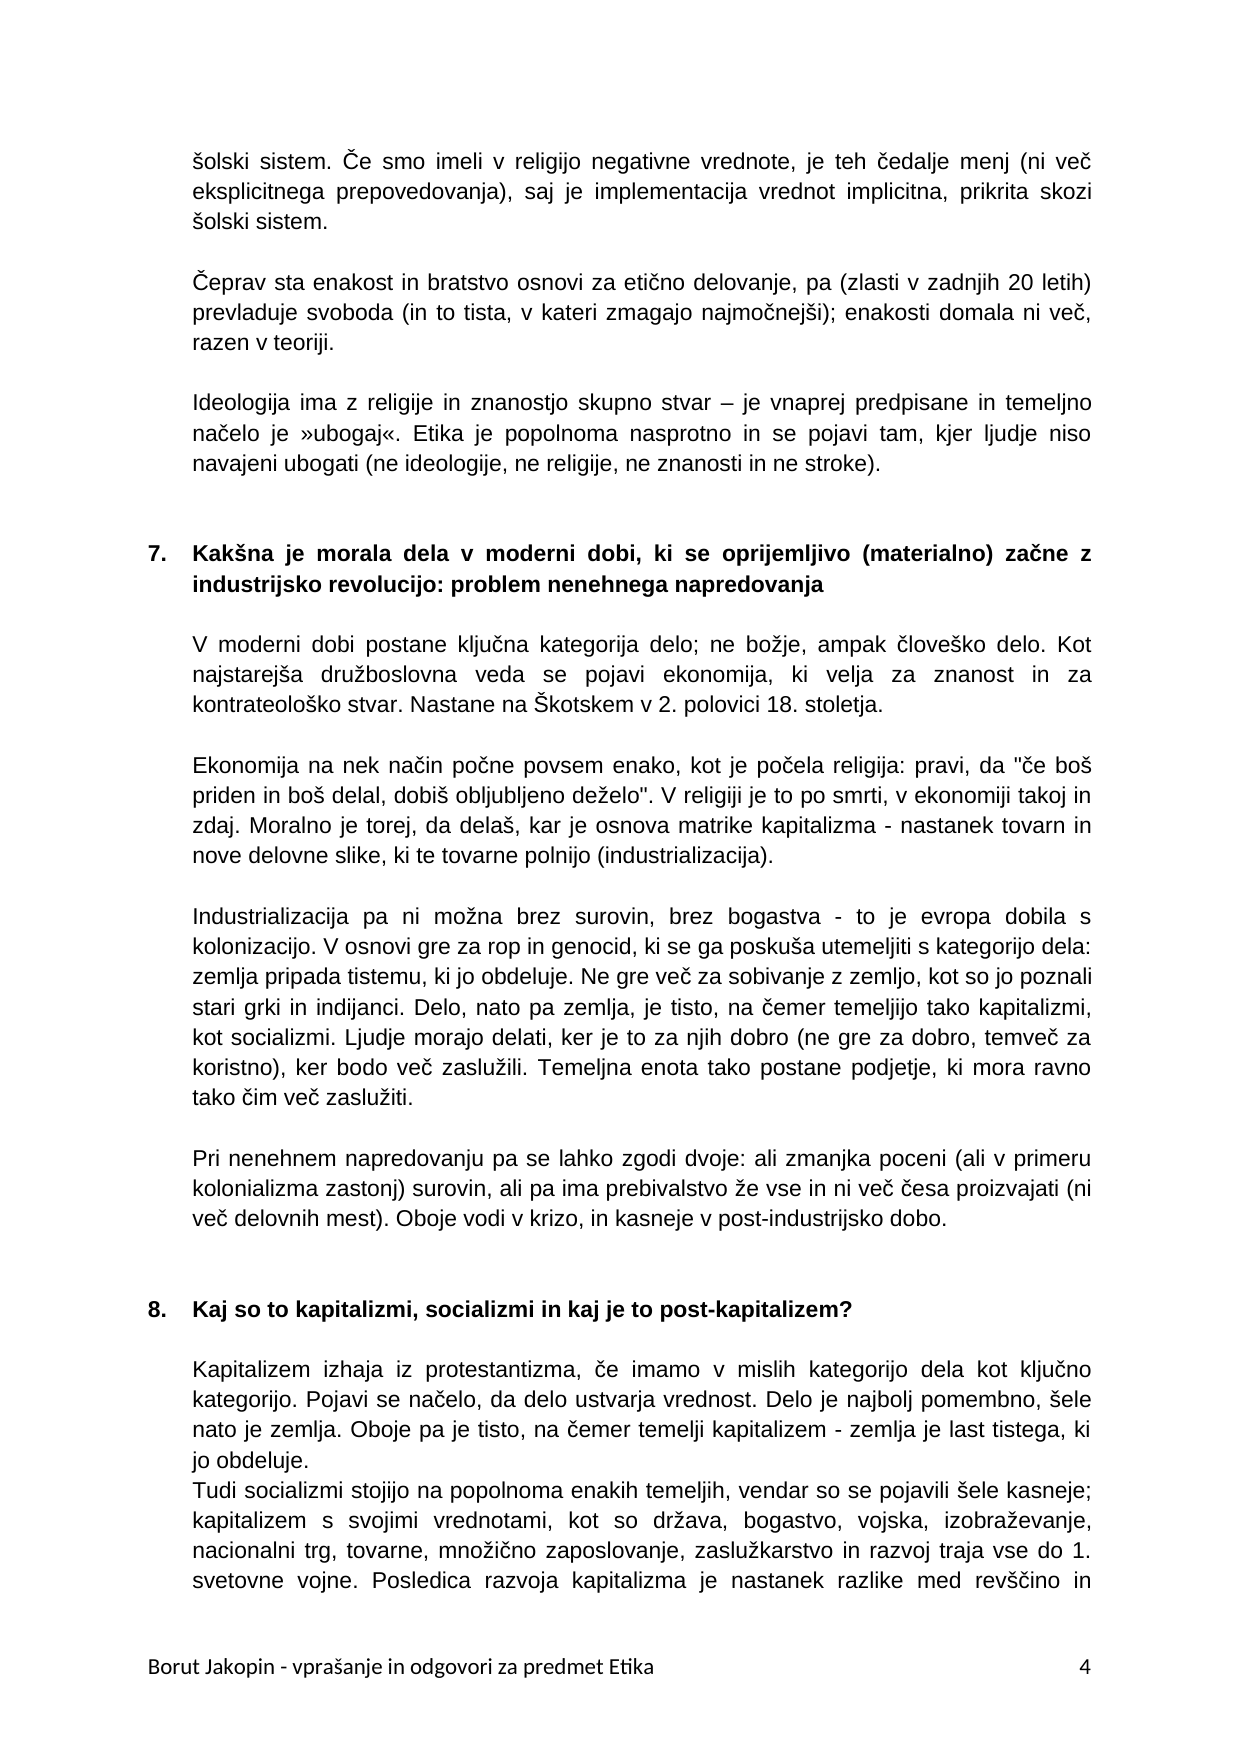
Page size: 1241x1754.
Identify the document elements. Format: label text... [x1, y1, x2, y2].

list Ideologija ima z religije in znanostjo skupno stvar – je vnaprej predpisane in temeljno načelo je »ubogaj«. Etika je popolnoma nasprotno in se pojavi tam, kjer ljudje niso navajeni ubogati (ne ideologije, ne religije, ne znanosti in ne stroke). [192, 389, 1093, 476]
list Čeprav sta enakost in bratstvo osnovi za etično delovanje, pa (zlasti v zadnjih 20 letih) prevladuje svoboda (in to tista, v kateri zmagajo najmočnejši); enakosti domala ni več, razen v teoriji. [192, 268, 1093, 355]
list Industrializacija pa ni možna brez surovin, brez bogastva - to je evropa dobila s kolonizacijo. V osnovi gre za rop in genocid, ki se ga poskuša utemeljiti s kategorijo dela: zemlja pripada tistemu, ki jo obdeluje. Ne gre več za sobivanje z zemljo, kot so jo poznali stari grki in indijanci. Delo, nato pa zemlja, je tisto, na čemer temeljijo tako kapitalizmi, kot socializmi. Ljudje morajo delati, ker je to za njih dobro (ne gre za dobro, temveč za koristno), ker bodo več zaslužili. Temeljna enota tako postane podjetje, ki mora ravno tako čim več zaslužiti. [192, 903, 1093, 1110]
list Kaj so to kapitalizmi, socializmi in kaj je to post-kapitalizem? [148, 1296, 1093, 1322]
list Kapitalizem izhaja iz protestantizma, če imamo v mislih kategorijo dela kot ključno kategorijo. Pojavi se načelo, da delo ustvarja vrednost. Delo je najbolj pomembno, šele nato je zemlja. Oboje pa je tisto, na čemer temelji kapitalizem - zemlja je last tistega, ki jo obdeluje. [192, 1356, 1093, 1473]
list Pri nenehnem napredovanju pa se lahko zgodi dvoje: ali zmanjka poceni (ali v primeru kolonializma zastonj) surovin, ali pa ima prebivalstvo že vse in ni več česa proizvajati (ni več delovnih mest). Oboje vodi v krizo, in kasneje v post-industrijsko dobo. [192, 1144, 1093, 1231]
list Ekonomija na nek način počne povsem enako, kot je počela religija: pravi, da "če boš priden in boš delal, dobiš obljubljeno deželo". V religiji je to po smrti, v ekonomiji takoj in zdaj. Moralno je torej, da delaš, kar je osnova matrike kapitalizma - nastanek tovarn in nove delovne slike, ki te tovarne polnijo (industrializacija). [192, 752, 1093, 869]
list Kakšna je morala dela v moderni dobi, ki se oprijemljivo (materialno) začne z industrijsko revolucijo: problem nenehnega napredovanja [148, 540, 1093, 597]
list Tudi socializmi stojijo na popolnoma enakih temeljih, vendar so se pojavili šele kasneje; kapitalizem s svojimi vrednotami, kot so država, bogastvo, vojska, izobraževanje, nacionalni trg, tovarne, množično zaposlovanje, zaslužkarstvo in razvoj traja vse do 1. svetovne vojne. Posledica razvoja kapitalizma je nastanek razlike med revščino in [192, 1477, 1093, 1594]
list V moderni dobi postane ključna kategorija delo; ne božje, ampak človeško delo. Kot najstarejša družboslovna veda se pojavi ekonomija, ki velja za znanost in za kontrateološko stvar. Nastane na Škotskem v 2. polovici 18. stoletja. [192, 631, 1093, 718]
list šolski sistem. Če smo imeli v religijo negativne vrednote, je teh čedalje menj (ni več eksplicitnega prepovedovanja), saj je implementacija vrednot implicitna, prikrita skozi šolski sistem. [192, 148, 1093, 234]
